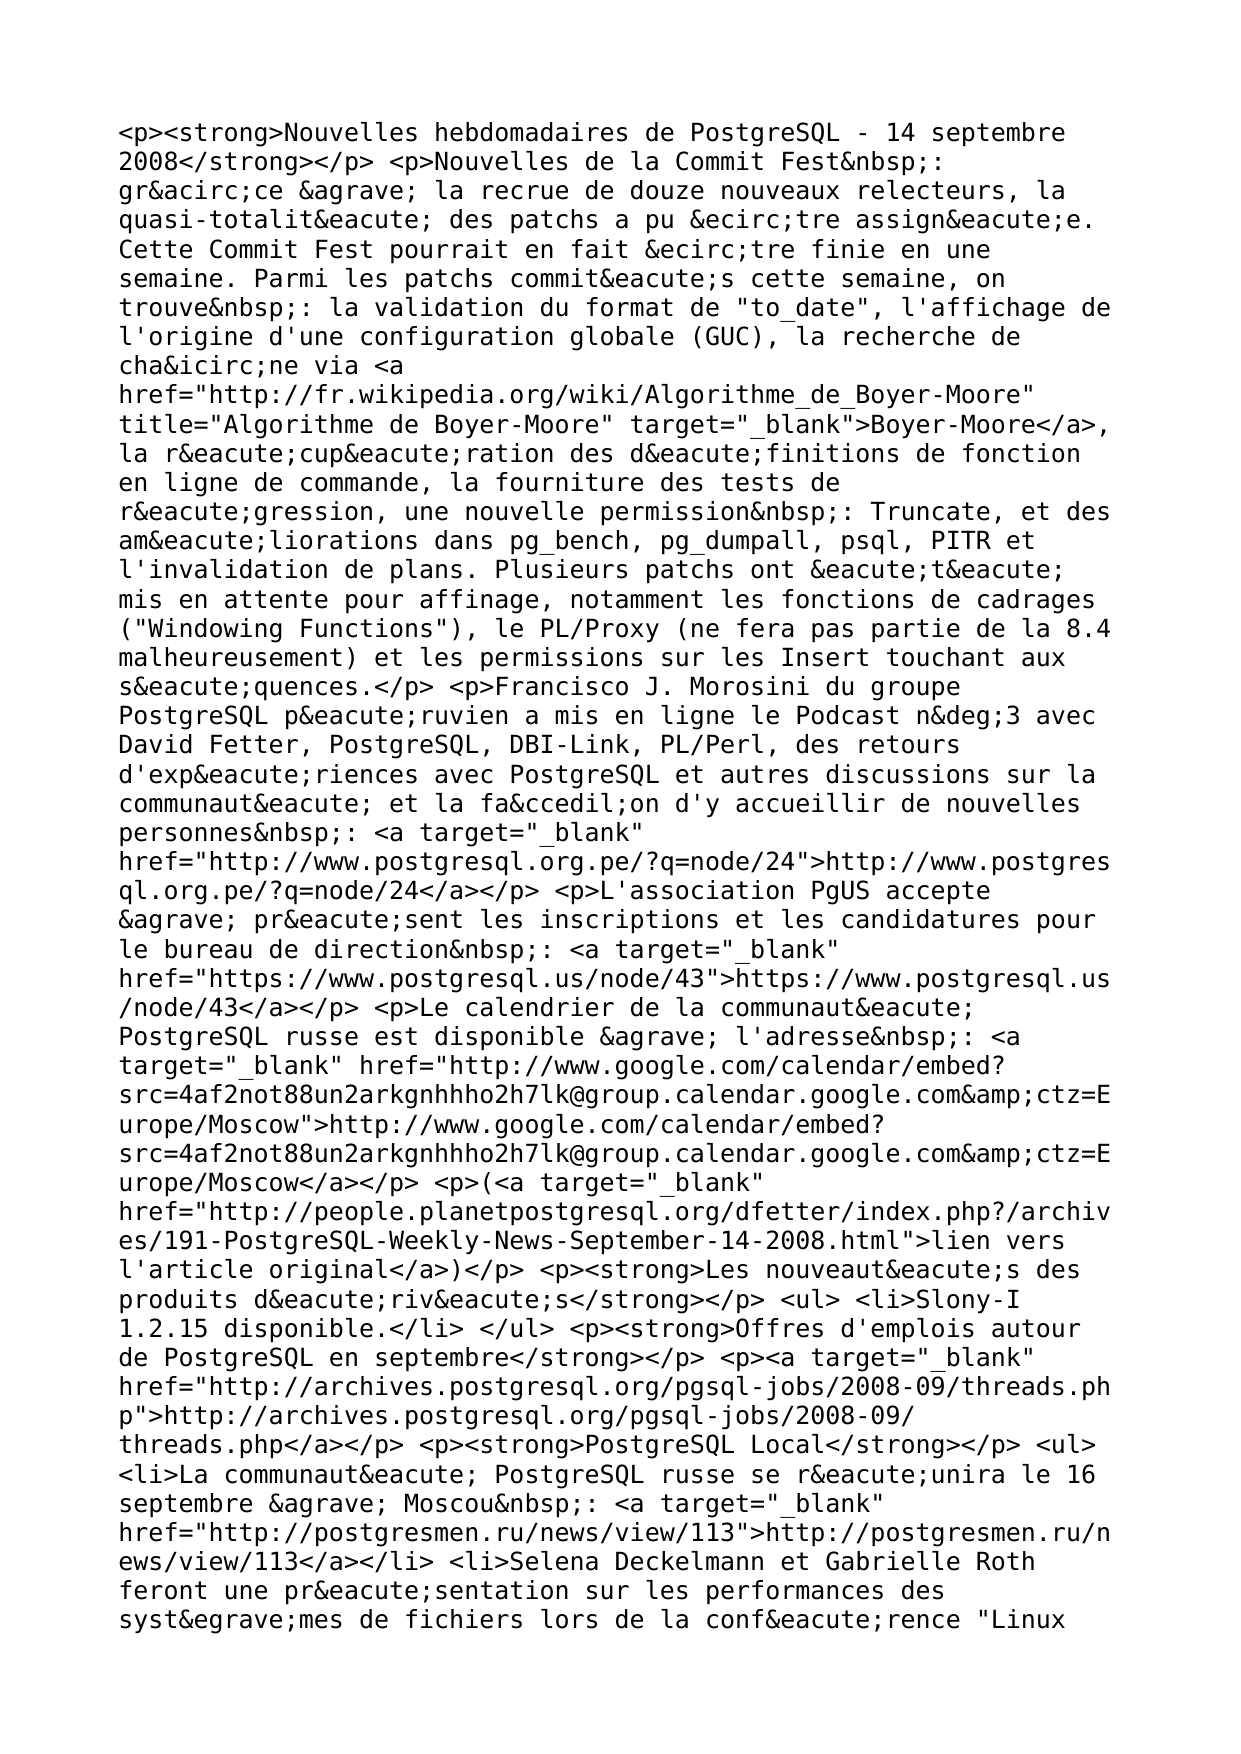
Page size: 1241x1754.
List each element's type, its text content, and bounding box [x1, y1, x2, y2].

text <p><strong>Nouvelles hebdomadaires de PostgreSQL - 14 septembre 2008</strong></p> <p>Nouvelles de la Commit Fest&nbsp;: gr&acirc;ce &agrave; la recrue de douze nouveaux relecteurs, la quasi-totalit&eacute; des patchs a pu &ecirc;tre assign&eacute;e. Cette Commit Fest pourrait en fait &ecirc;tre finie en une semaine. Parmi les patchs commit&eacute;s cette semaine, on trouve&nbsp;: la validation du format de "to_date", l'affichage de l'origine d'une configuration globale (GUC), la recherche de cha&icirc;ne via <a href="http://fr.wikipedia.org/wiki/Algorithme_de_Boyer-Moore" title="Algorithme de Boyer-Moore" target="_blank">Boyer-Moore</a>, la r&eacute;cup&eacute;ration des d&eacute;finitions de fonction en ligne de commande, la fourniture des tests de r&eacute;gression, une nouvelle permission&nbsp;: Truncate, et des am&eacute;liorations dans pg_bench, pg_dumpall, psql, PITR et l'invalidation de plans. Plusieurs patchs ont &eacute;t&eacute; mis en attente pour affinage, notamment les fonctions de cadrages ("Windowing Functions"), le PL/Proxy (ne fera pas partie de la 8.4 malheureusement) et les permissions sur les Insert touchant aux s&eacute;quences.</p> <p>Francisco J. Morosini du groupe PostgreSQL p&eacute;ruvien a mis en ligne le Podcast n&deg;3 avec David Fetter, PostgreSQL, DBI-Link, PL/Perl, des retours d'exp&eacute;riences avec PostgreSQL et autres discussions sur la communaut&eacute; et la fa&ccedil;on d'y accueillir de nouvelles personnes&nbsp;: <a target="_blank" href="http://www.postgresql.org.pe/?q=node/24">http://www.postgresql.org.pe/?q=node/24</a></p> <p>L'association PgUS accepte &agrave; pr&eacute;sent les inscriptions et les candidatures pour le bureau de direction&nbsp;: <a target="_blank" href="https://www.postgresql.us/node/43">https://www.postgresql.us/node/43</a></p> <p>Le calendrier de la communaut&eacute; PostgreSQL russe est disponible &agrave; l'adresse&nbsp;: <a target="_blank" href="http://www.google.com/calendar/embed?src=4af2not88un2arkgnhhho2h7lk@group.calendar.google.com&amp;ctz=Europe/Moscow">http://www.google.com/calendar/embed?src=4af2not88un2arkgnhhho2h7lk@group.calendar.google.com&amp;ctz=Europe/Moscow</a></p> <p>(<a target="_blank" href="http://people.planetpostgresql.org/dfetter/index.php?/archives/191-PostgreSQL-Weekly-News-September-14-2008.html">lien vers l'article original</a>)</p> <p><strong>Les nouveaut&eacute;s des produits d&eacute;riv&eacute;s</strong></p> <ul> <li>Slony-I 1.2.15 disponible.</li> </ul> <p><strong>Offres d'emplois autour de PostgreSQL en septembre</strong></p> <p><a target="_blank" href="http://archives.postgresql.org/pgsql-jobs/2008-09/threads.php">http://archives.postgresql.org/pgsql-jobs/2008-09/threads.php</a></p> <p><strong>PostgreSQL Local</strong></p> <ul> <li>La communaut&eacute; PostgreSQL russe se r&eacute;unira le 16 septembre &agrave; Moscou&nbsp;: <a target="_blank" href="http://postgresmen.ru/news/view/113">http://postgresmen.ru/news/view/113</a></li> <li>Selena Deckelmann et Gabrielle Roth feront une pr&eacute;sentation sur les performances des syst&egrave;mes de fichiers lors de la conf&eacute;rence "Linux [118, 118, 1122, 1635]
